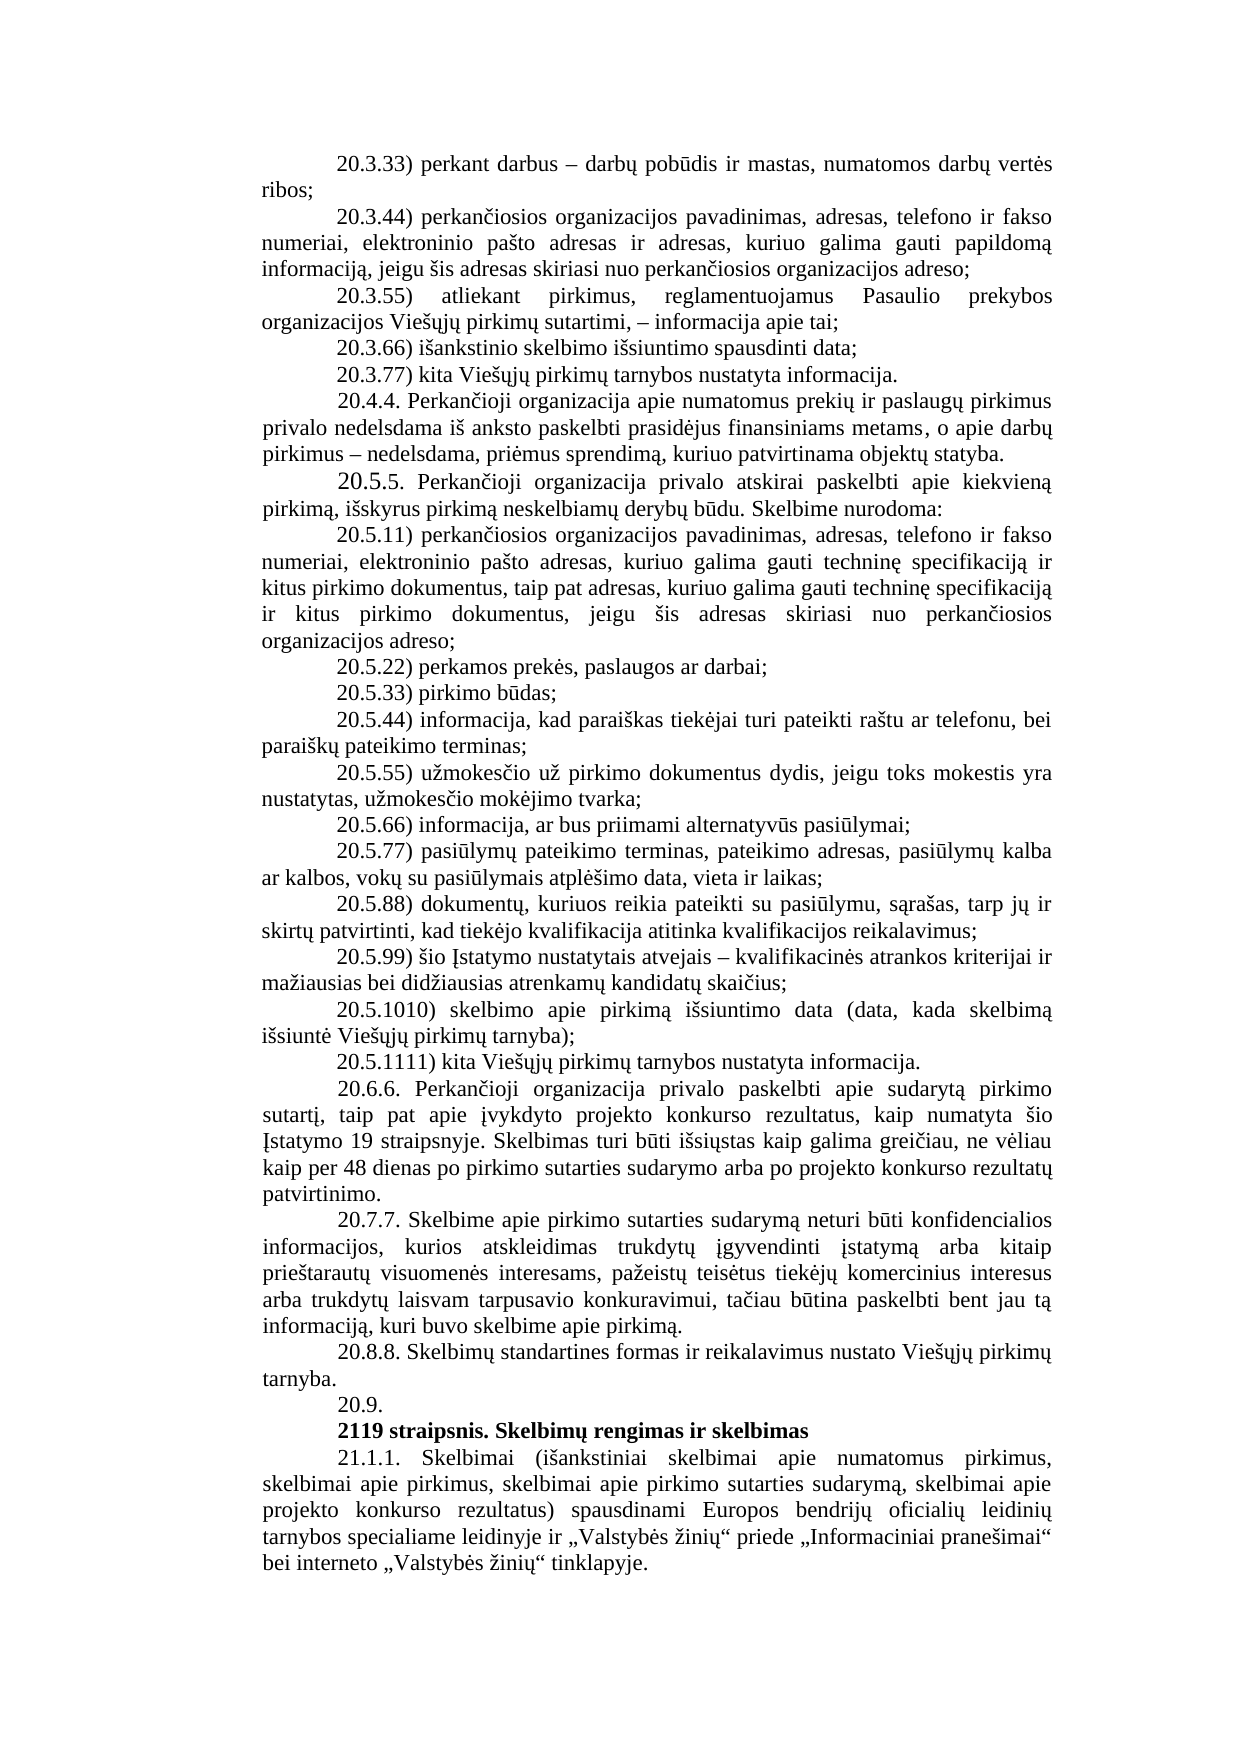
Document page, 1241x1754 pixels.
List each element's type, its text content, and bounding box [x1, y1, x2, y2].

subtitle 19 straipsnis. Skelbimų rengimas ir skelbimas [187, 1417, 1053, 1444]
subtitle 5. Perkančioji organizacija privalo atskirai paskelbti apie kiekvieną pirkimą, išskyrus pirkimą neskelbiamų derybų būdu. Skelbime nurodoma: [187, 466, 1053, 521]
subtitle 7) kita Viešųjų pirkimų tarnybos nustatyta informacija. [187, 361, 1053, 387]
subtitle 3) perkant darbus – darbų pobūdis ir mastas, numatomos darbų vertės ribos; [187, 150, 1053, 203]
subtitle 6) išankstinio skelbimo išsiuntimo spausdinti data; [187, 334, 1053, 361]
subtitle 9) šio Įstatymo nustatytais atvejais – kvalifikacinės atrankos kriterijai ir mažiausias bei didžiausias atrenkamų kandidatų skaičius; [187, 943, 1053, 996]
subtitle 5) užmokesčio už pirkimo dokumentus dydis, jeigu toks mokestis yra nustatytas, užmokesčio mokėjimo tvarka; [187, 758, 1053, 811]
subtitle 3) pirkimo būdas; [187, 679, 1053, 706]
subtitle 7) pasiūlymų pateikimo terminas, pateikimo adresas, pasiūlymų kalba ar kalbos, vokų su pasiūlymais atplėšimo data, vieta ir laikas; [187, 838, 1053, 890]
subtitle 11) kita Viešųjų pirkimų tarnybos nustatyta informacija. [187, 1048, 1053, 1075]
subtitle 7. Skelbime apie pirkimo sutarties sudarymą neturi būti konfidencialios informacijos, kurios atskleidimas trukdytų įgyvendinti įstatymą arba kitaip prieštarautų visuomenės interesams, pažeistų teisėtus tiekėjų komercinius interesus arba trukdytų laisvam tarpusavio konkuravimui, tačiau būtina paskelbti bent jau tą informaciją, kuri buvo skelbime apie pirkimą. [187, 1207, 1053, 1338]
subtitle 2) perkamos prekės, paslaugos ar darbai; [187, 653, 1053, 679]
subtitle 8) dokumentų, kuriuos reikia pateikti su pasiūlymu, sąrašas, tarp jų ir skirtų patvirtinti, kad tiekėjo kvalifikacija atitinka kvalifikacijos reikalavimus; [187, 890, 1053, 943]
subtitle 4) perkančiosios organizacijos pavadinimas, adresas, telefono ir fakso numeriai, elektroninio pašto adresas ir adresas, kuriuo galima gauti papildomą informaciją, jeigu šis adresas skiriasi nuo perkančiosios organizacijos adreso; [187, 203, 1053, 282]
subtitle 4) informacija, kad paraiškas tiekėjai turi pateikti raštu ar telefonu, bei paraiškų pateikimo terminas; [187, 706, 1053, 758]
subtitle 5) atliekant pirkimus, reglamentuojamus Pasaulio prekybos organizacijos Viešųjų pirkimų sutartimi, – informacija apie tai; [187, 282, 1053, 334]
subtitle 4. Perkančioji organizacija apie numatomus prekių ir paslaugų pirkimus privalo nedelsdama iš anksto paskelbti prasidėjus finansiniams metams, o apie darbų pirkimus – nedelsdama, priėmus sprendimą, kuriuo patvirtinama objektų statyba. [187, 387, 1053, 466]
subtitle 1) perkančiosios organizacijos pavadinimas, adresas, telefono ir fakso numeriai, elektroninio pašto adresas, kuriuo galima gauti techninę specifikaciją ir kitus pirkimo dokumentus, taip pat adresas, kuriuo galima gauti techninę specifikaciją ir kitus pirkimo dokumentus, jeigu šis adresas skiriasi nuo perkančiosios organizacijos adreso; [187, 521, 1053, 653]
subtitle 6. Perkančioji organizacija privalo paskelbti apie sudarytą pirkimo sutartį, taip pat apie įvykdyto projekto konkurso rezultatus, kaip numatyta šio Įstatymo 19 straipsnyje. Skelbimas turi būti išsiųstas kaip galima greičiau, ne vėliau kaip per 48 dienas po pirkimo sutarties sudarymo arba po projekto konkurso rezultatų patvirtinimo. [187, 1075, 1053, 1207]
subtitle 8. Skelbimų standartines formas ir reikalavimus nustato Viešųjų pirkimų tarnyba. [187, 1338, 1053, 1391]
subtitle 6) informacija, ar bus priimami alternatyvūs pasiūlymai; [187, 811, 1053, 838]
subtitle 1. Skelbimai (išankstiniai skelbimai apie numatomus pirkimus, skelbimai apie pirkimus, skelbimai apie pirkimo sutarties sudarymą, skelbimai apie projekto konkurso rezultatus) spausdinami Europos bendrijų oficialių leidinių tarnybos specialiame leidinyje ir „Valstybės žinių“ priede „Informaciniai pranešimai“ bei interneto „Valstybės žinių“ tinklapyje. [187, 1444, 1053, 1576]
subtitle 10) skelbimo apie pirkimą išsiuntimo data (data, kada skelbimą išsiuntė Viešųjų pirkimų tarnyba); [187, 996, 1053, 1048]
